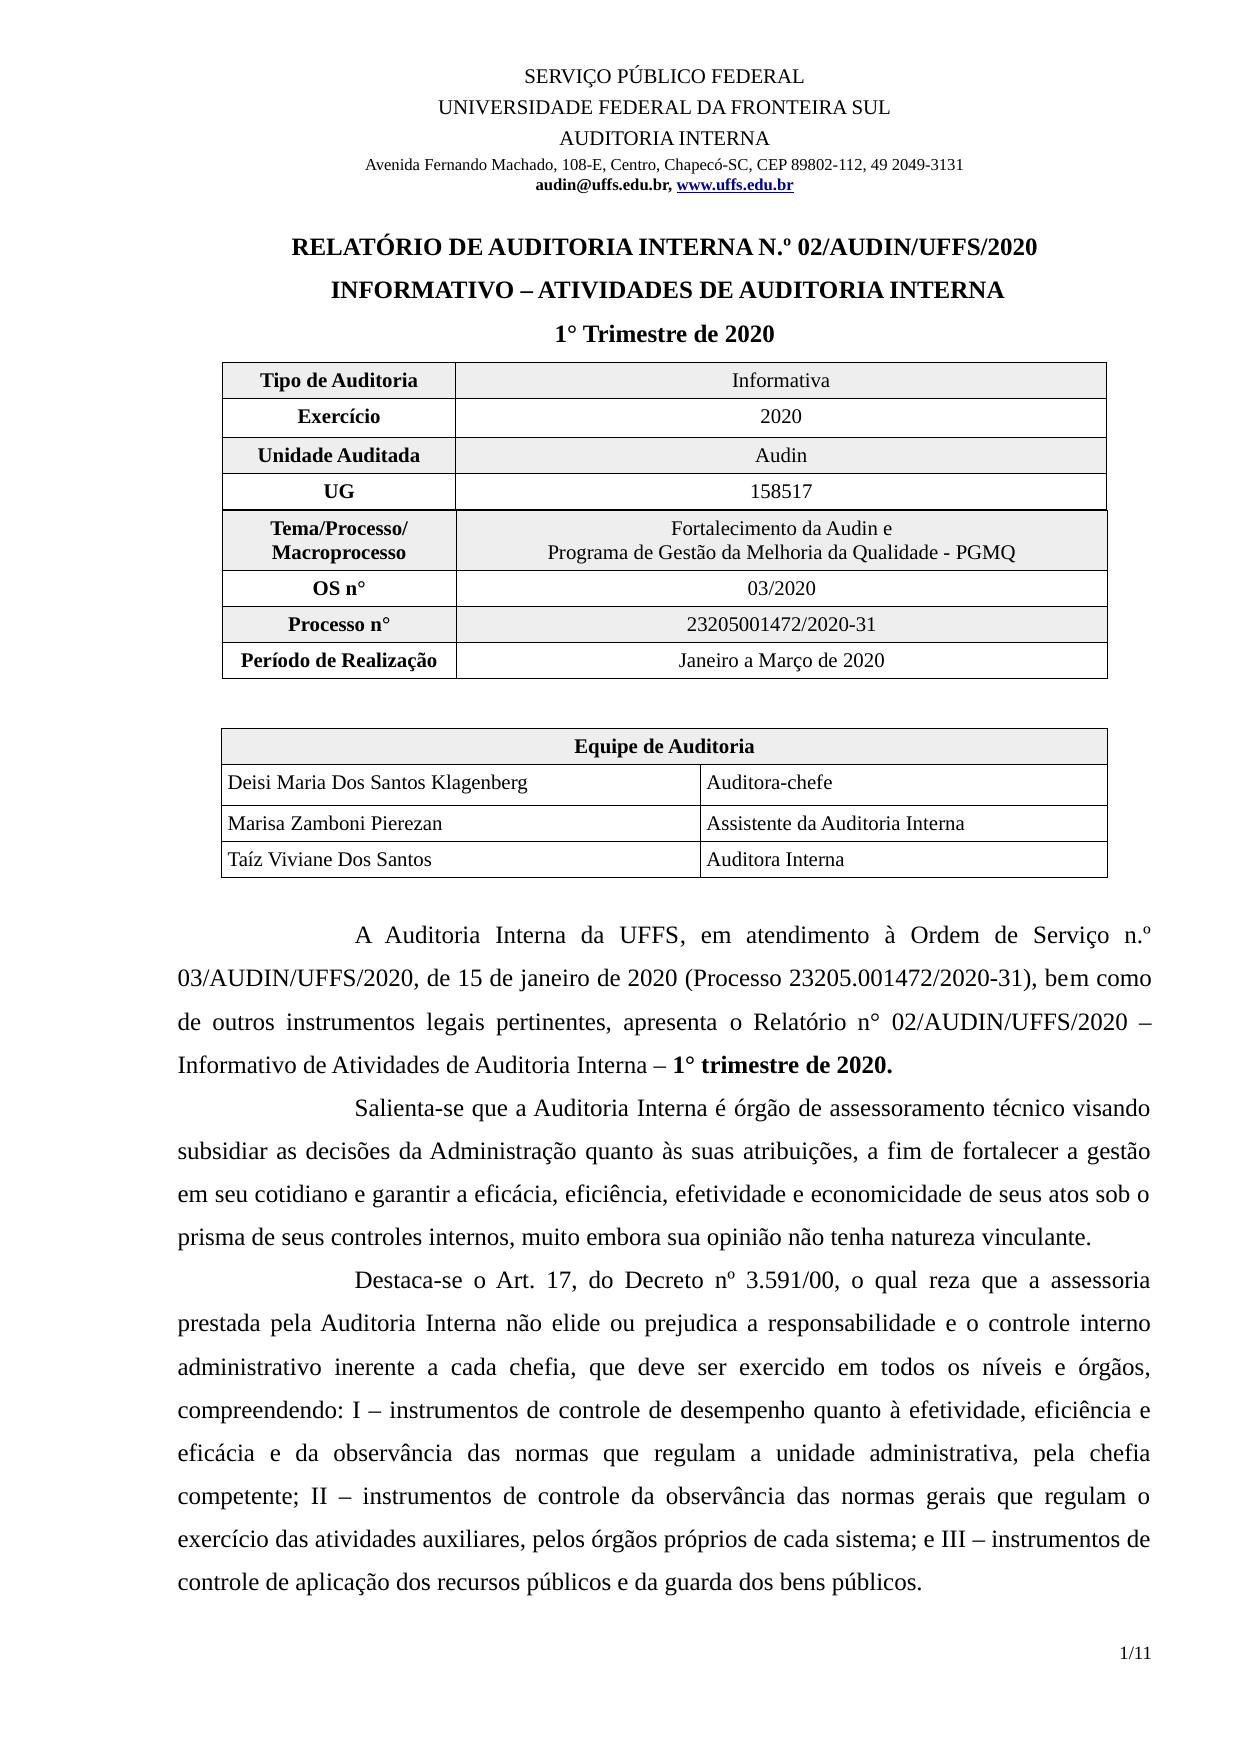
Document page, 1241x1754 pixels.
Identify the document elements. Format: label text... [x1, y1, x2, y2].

table_cell Janeiro a Março de 2020 [457, 643, 1107, 678]
table_cell Período de Realização [223, 643, 456, 678]
table_cell OS n° [223, 571, 456, 606]
table_header Fortalecimento da Audin e Programa de Gestão da Melhoria da Qualidade - PGMQ [457, 511, 1107, 570]
table_cell Marisa Zamboni Pierezan [222, 806, 700, 841]
table_cell 03/2020 [457, 571, 1107, 606]
text audin@uffs.edu.br, www.uffs.edu.br [177, 175, 1152, 194]
text Destaca-se o Art. 17, do Decreto nº 3.591/00, o qual reza que a assessoria prestada pela Auditoria Interna não elide ou prejudica a responsabilidade e o controle interno administrativo inerente a cada chefia, que deve ser exercido em todos os níveis e órgãos, compreendendo: I – instrumentos de controle de desempenho quanto à efetividade, eficiência e eficácia e da observância das normas que regulam a unidade administrativa, pela chefia competente; II – instrumentos de controle da observância das normas gerais que regulam o exercício das atividades auxiliares, pelos órgãos próprios de cada sistema; e III – instrumentos de controle de aplicação dos recursos públicos e da guarda dos bens públicos. [177, 1265, 1152, 1596]
table_cell Processo n° [223, 607, 456, 642]
text SERVIÇO PÚBLICO FEDERAL [177, 59, 1152, 90]
table_cell Audin [456, 438, 1106, 473]
text 1° Trimestre de 2020 [177, 319, 1152, 347]
table_header Informativa [456, 363, 1106, 398]
text RELATÓRIO DE AUDITORIA INTERNA N.º 02/AUDIN/UFFS/2020 [177, 232, 1152, 261]
table_header Tipo de Auditoria [223, 363, 455, 398]
table_cell 23205001472/2020-31 [457, 607, 1107, 642]
text A Auditoria Interna da UFFS, em atendimento à Ordem de Serviço n.º 03/AUDIN/UFFS/2020, de 15 de janeiro de 2020 (Processo 23205.001472/2020-31), bem como de outros instrumentos legais pertinentes, apresenta o Relatório n° 02/AUDIN/UFFS/2020 – Informativo de Atividades de Auditoria Interna – 1° trimestre de 2020. [177, 920, 1152, 1078]
table_header Equipe de Auditoria [222, 729, 1107, 764]
table_header Tema/Processo/ Macroprocesso [223, 511, 456, 570]
table_cell Auditora Interna [701, 842, 1107, 877]
table_cell Deisi Maria Dos Santos Klagenberg [222, 765, 700, 805]
table_cell Unidade Auditada [223, 438, 455, 473]
text Avenida Fernando Machado, 108-E, Centro, Chapecó-SC, CEP 89802-112, 49 2049-3131 [177, 151, 1152, 175]
table_cell Auditora-chefe [701, 765, 1107, 805]
text UNIVERSIDADE FEDERAL DA FRONTEIRA SUL [177, 90, 1152, 121]
table_cell 158517 [456, 474, 1106, 509]
table_cell Taíz Viviane Dos Santos [222, 842, 700, 877]
table_cell Exercício [223, 399, 455, 437]
table_cell UG [223, 474, 455, 509]
table_cell 2020 [456, 399, 1106, 437]
text AUDITORIA INTERNA [177, 121, 1152, 151]
text INFORMATIVO – ATIVIDADES DE AUDITORIA INTERNA [177, 276, 1152, 304]
table_cell Assistente da Auditoria Interna [701, 806, 1107, 841]
text Salienta-se que a Auditoria Interna é órgão de assessoramento técnico visando subsidiar as decisões da Administração quanto às suas atribuições, a fim de fortalecer a gestão em seu cotidiano e garantir a eficácia, eficiência, efetividade e economicidade de seus atos sob o prisma de seus controles internos, muito embora sua opinião não tenha natureza vinculante. [177, 1093, 1152, 1251]
